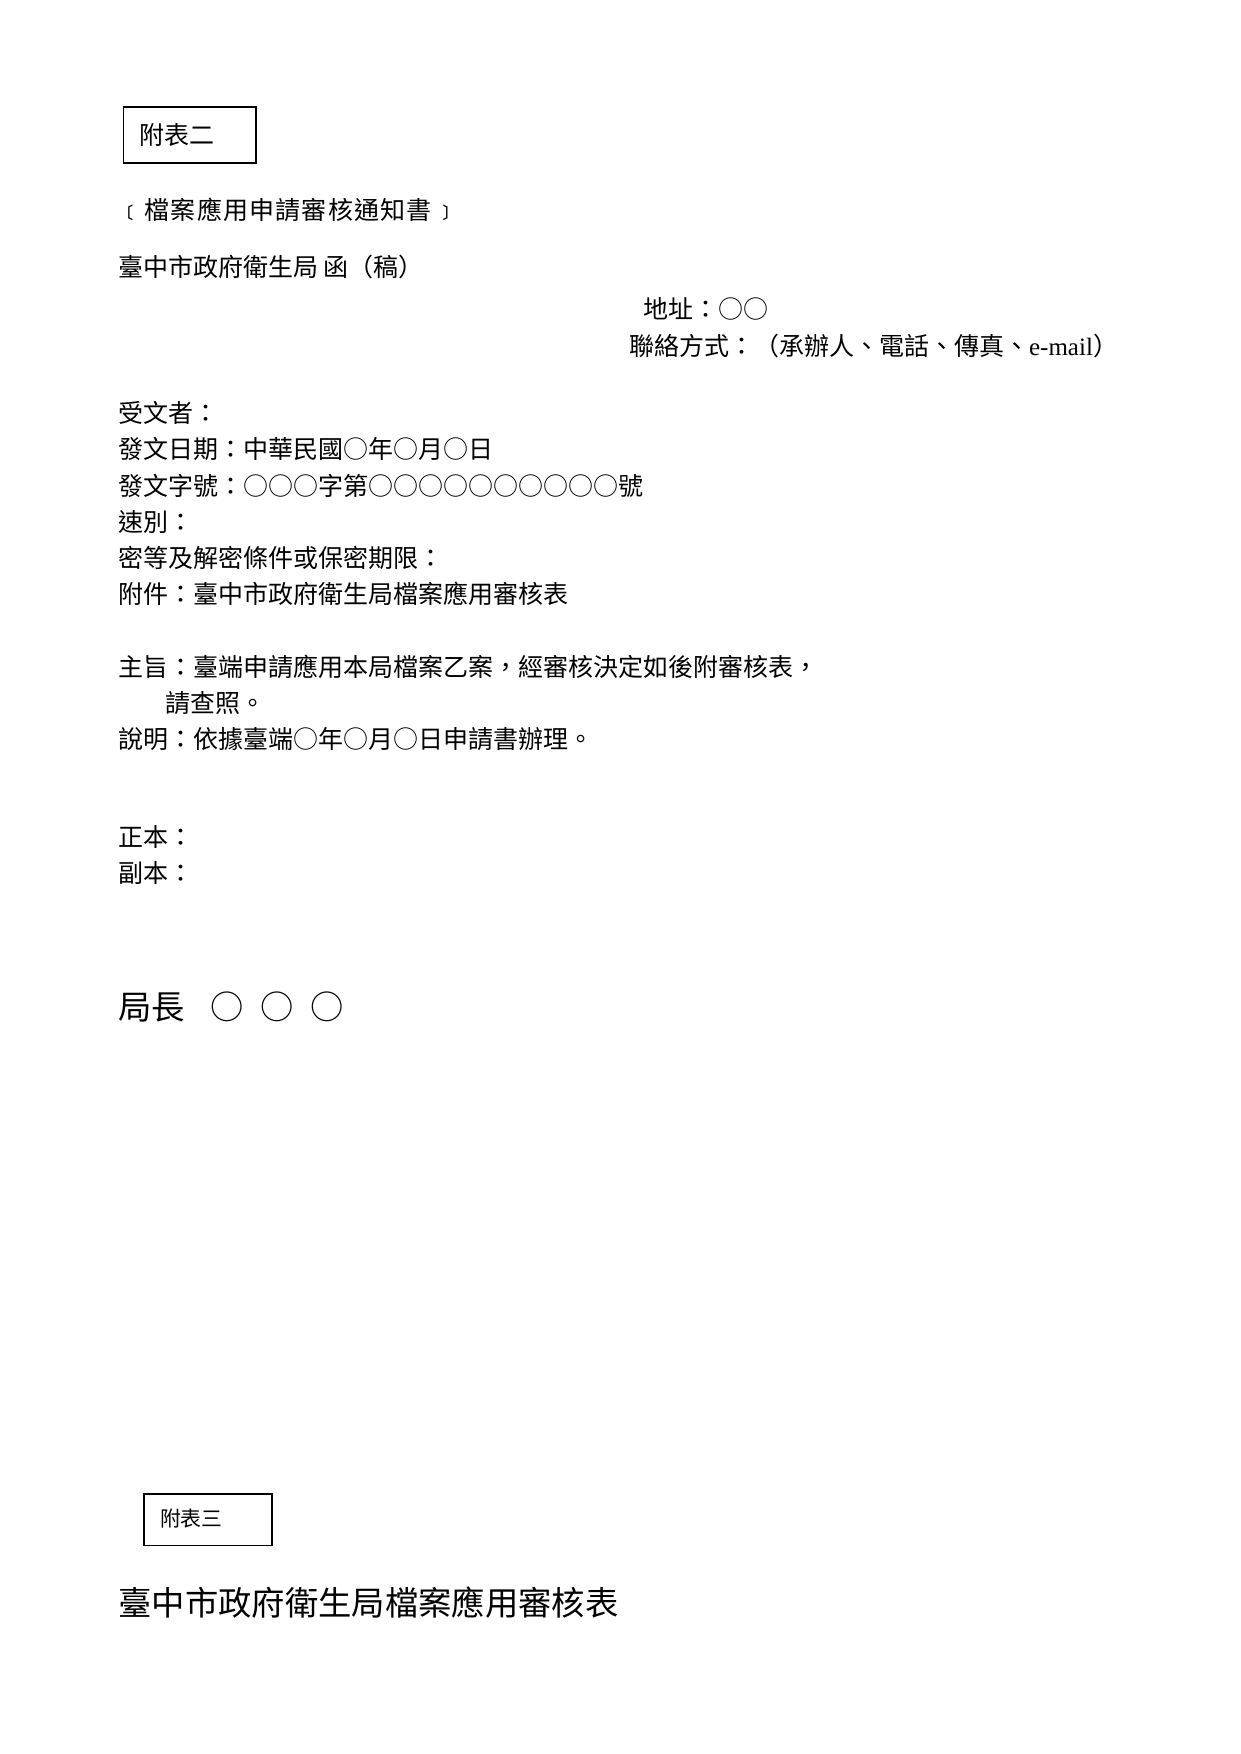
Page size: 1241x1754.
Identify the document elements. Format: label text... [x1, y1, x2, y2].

text 速別： [118, 502, 1122, 538]
text [124, 108, 255, 162]
text 臺中市政府衛生局檔案應用審核表 [118, 1577, 1122, 1625]
text 發文字號：○○○字第○○○○○○○○○○號 [118, 466, 1122, 502]
text 附件：臺中市政府衛生局檔案應用審核表 [118, 575, 1122, 611]
text 發文日期：中華民國○年○月○日 [118, 430, 1122, 466]
text 受文者： [118, 393, 1122, 430]
text 副本： [118, 853, 1122, 889]
text 附表三 [160, 1502, 256, 1533]
text 局長 ○ ○ ○ [118, 981, 1122, 1029]
text 附表二 [139, 115, 240, 151]
text 聯絡方式：（承辦人、電話、傳真、e-mail） [118, 327, 1122, 363]
text 主旨：臺端申請應用本局檔案乙案，經審核決定如後附審核表， [118, 647, 1122, 683]
text 說明：依據臺端○年○月○日申請書辦理。 [118, 720, 1122, 756]
text 地址：○○ [118, 283, 1122, 327]
text 請查照。 [118, 683, 1122, 720]
text 正本： [118, 817, 1122, 853]
text 臺中市政府衛生局 函（稿） [118, 247, 1122, 283]
text ﹝檔案應用申請審核通知書﹞ [118, 183, 1122, 228]
text 密等及解密條件或保密期限： [118, 538, 1122, 575]
